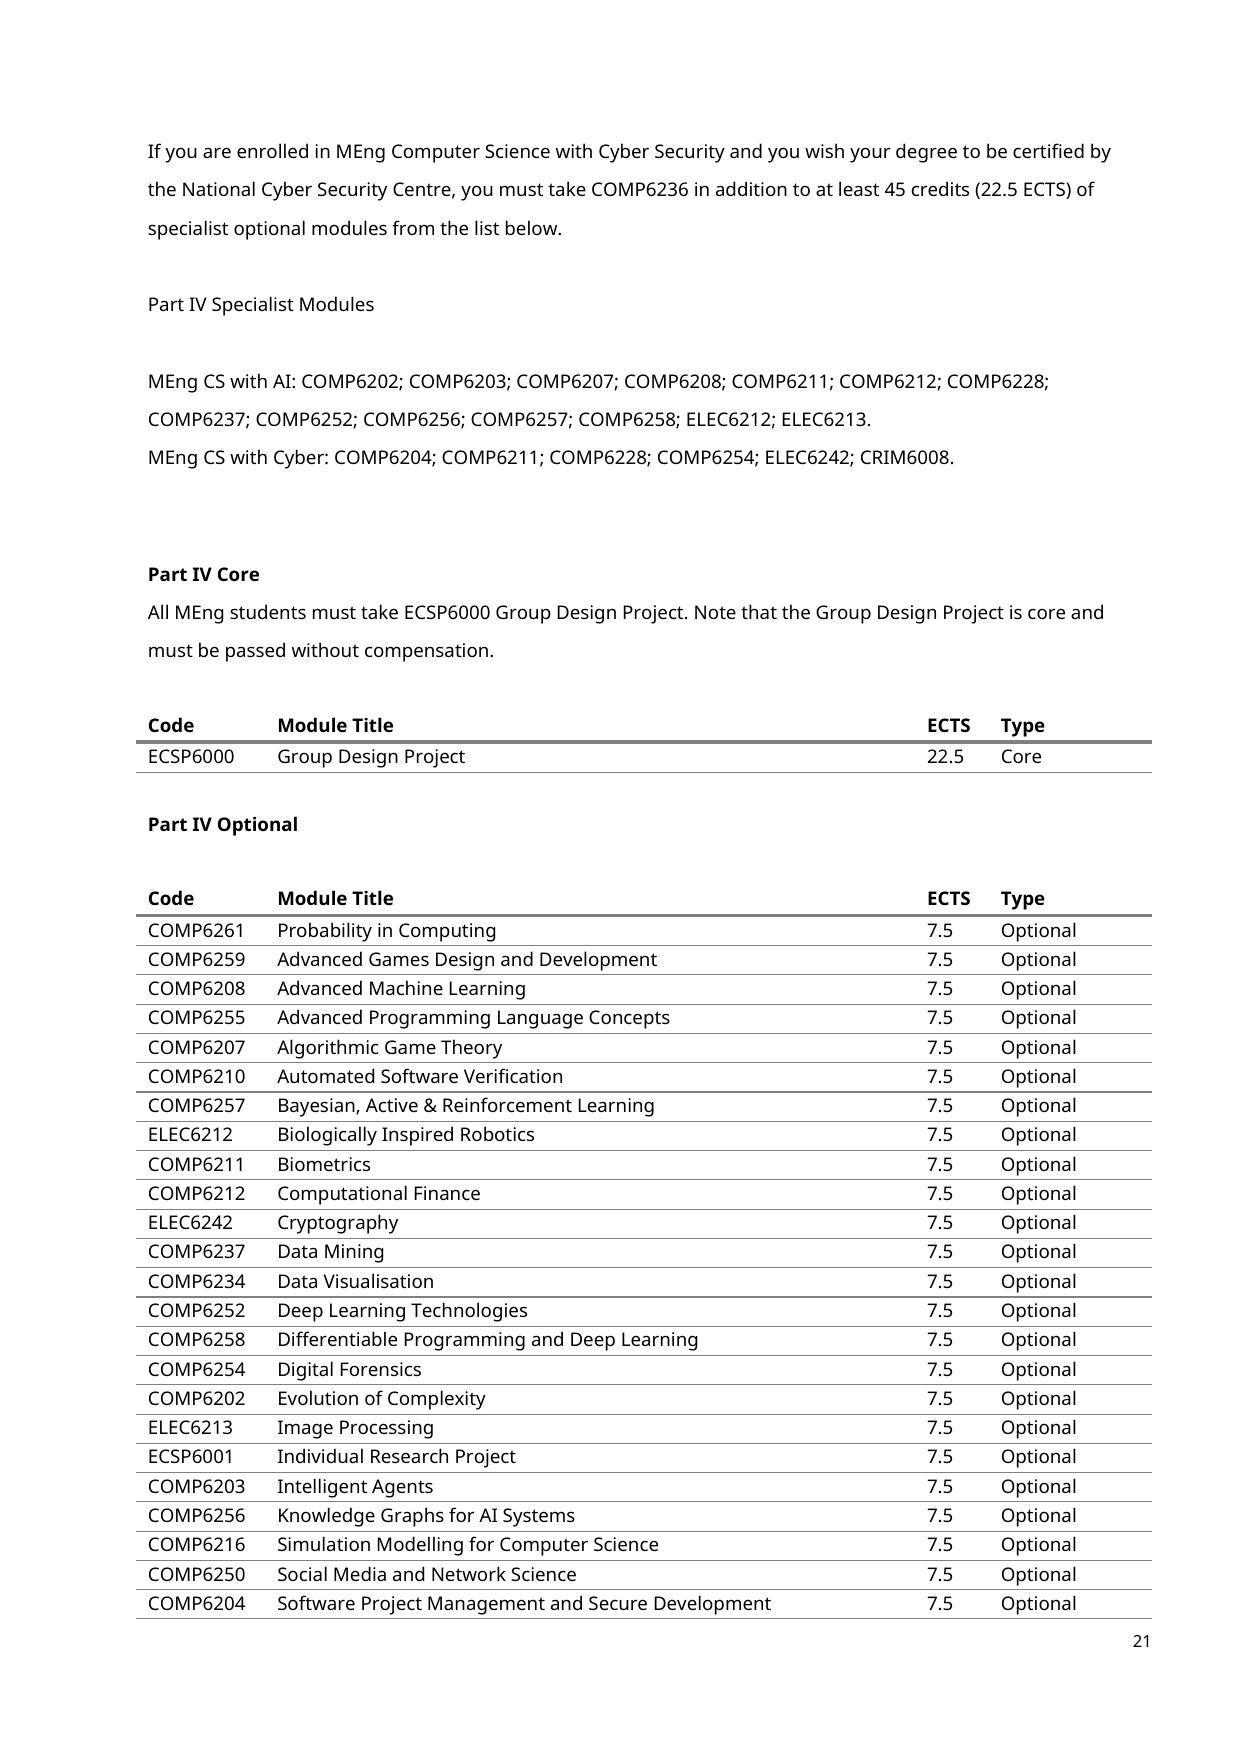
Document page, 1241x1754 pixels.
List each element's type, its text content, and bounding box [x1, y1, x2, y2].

table_cell 22.5 [916, 744, 989, 772]
table_cell COMP6257 [136, 1093, 266, 1121]
table_cell Optional [989, 1502, 1152, 1531]
table_cell Module Title [266, 712, 916, 740]
table_cell Optional [989, 1239, 1152, 1267]
table_cell Part IV Core All MEng students must take ECSP6000 Group Design Project. Note that the Group Design Project is core and must be passed without compensation. [136, 523, 1152, 712]
table_cell 7.5 [916, 1444, 989, 1472]
table_cell Code [136, 712, 266, 740]
table_cell 7.5 [916, 1034, 989, 1062]
table_cell 7.5 [916, 917, 989, 945]
table_cell Optional [989, 1268, 1152, 1296]
table_cell Type [989, 712, 1152, 740]
table_cell Optional [989, 1122, 1152, 1150]
table_cell Advanced Programming Language Concepts [266, 1005, 916, 1033]
table_cell Optional [989, 975, 1152, 1004]
table_cell 7.5 [916, 1093, 989, 1121]
table_cell 7.5 [916, 1298, 989, 1326]
table_cell COMP6250 [136, 1561, 266, 1589]
table_cell COMP6254 [136, 1356, 266, 1384]
table_cell COMP6208 [136, 975, 266, 1004]
table_cell 7.5 [916, 1180, 989, 1208]
table_cell ELEC6213 [136, 1415, 266, 1443]
table_cell 7.5 [916, 1210, 989, 1238]
table_cell 7.5 [916, 1532, 989, 1560]
table_cell 7.5 [916, 1122, 989, 1150]
table_cell Differentiable Programming and Deep Learning [266, 1327, 916, 1355]
table_cell Deep Learning Technologies [266, 1298, 916, 1326]
table_cell Social Media and Network Science [266, 1561, 916, 1589]
table_cell Biologically Inspired Robotics [266, 1122, 916, 1150]
table_cell 7.5 [916, 1239, 989, 1267]
table_cell COMP6202 [136, 1385, 266, 1413]
table_cell Optional [989, 1063, 1152, 1091]
table_cell 7.5 [916, 1356, 989, 1384]
table_cell Optional [989, 1151, 1152, 1179]
table_cell Optional [989, 917, 1152, 945]
table_cell Image Processing [266, 1415, 916, 1443]
table_cell Optional [989, 1444, 1152, 1472]
table_cell Bayesian, Active & Reinforcement Learning [266, 1093, 916, 1121]
table_cell Optional [989, 1590, 1152, 1618]
table_cell COMP6211 [136, 1151, 266, 1179]
table_cell Knowledge Graphs for AI Systems [266, 1502, 916, 1531]
table_cell ECTS [916, 886, 989, 914]
table_cell 7.5 [916, 1415, 989, 1443]
table_cell Software Project Management and Secure Development [266, 1590, 916, 1618]
table_cell Optional [989, 1532, 1152, 1560]
table_cell 7.5 [916, 1268, 989, 1296]
table_cell Biometrics [266, 1151, 916, 1179]
table_cell ECTS [916, 712, 989, 740]
table_cell Optional [989, 1385, 1152, 1413]
table_cell COMP6256 [136, 1502, 266, 1531]
table_cell Data Visualisation [266, 1268, 916, 1296]
table_cell Automated Software Verification [266, 1063, 916, 1091]
table_cell 7.5 [916, 1063, 989, 1091]
table_cell If you are enrolled in MEng Computer Science with Cyber Security and you wish your degree to be certified by the National Cyber Security Centre, you must take COMP6236 in addition to at least 45 credits (22.5 ECTS) of specialist optional modules from the list below. Part IV Specialist Modules MEng CS with AI: COMP6202; COMP6203; COMP6207; COMP6208; COMP6211; COMP6212; COMP6228; COMP6237; COMP6252; COMP6256; COMP6257; COMP6258; ELEC6212; ELEC6213. MEng CS with Cyber: COMP6204; COMP6211; COMP6228; COMP6254; ELEC6242; CRIM6008. [136, 99, 1152, 523]
table_cell Optional [989, 1093, 1152, 1121]
table_cell 7.5 [916, 1151, 989, 1179]
table_cell COMP6255 [136, 1005, 266, 1033]
table_cell Optional [989, 1415, 1152, 1443]
table_cell Individual Research Project [266, 1444, 916, 1472]
table_cell Algorithmic Game Theory [266, 1034, 916, 1062]
table_cell 7.5 [916, 1502, 989, 1531]
table_cell 7.5 [916, 1473, 989, 1501]
table_cell ECSP6001 [136, 1444, 266, 1472]
table_cell COMP6252 [136, 1298, 266, 1326]
table_cell Group Design Project [266, 744, 916, 772]
table_cell COMP6258 [136, 1327, 266, 1355]
table_cell 7.5 [916, 1327, 989, 1355]
table_cell Computational Finance [266, 1180, 916, 1208]
table_cell Part IV Optional [136, 773, 1152, 886]
table_cell Advanced Games Design and Development [266, 946, 916, 974]
table_cell 7.5 [916, 1590, 989, 1618]
table_cell Evolution of Complexity [266, 1385, 916, 1413]
table_cell Optional [989, 1356, 1152, 1384]
table_cell COMP6216 [136, 1532, 266, 1560]
table_cell ELEC6242 [136, 1210, 266, 1238]
table_cell Optional [989, 1210, 1152, 1238]
table_cell Module Title [266, 886, 916, 914]
table_cell Type [989, 886, 1152, 914]
table_cell Optional [989, 1034, 1152, 1062]
table_cell Digital Forensics [266, 1356, 916, 1384]
table_cell COMP6210 [136, 1063, 266, 1091]
table_cell 7.5 [916, 975, 989, 1004]
table_cell Optional [989, 946, 1152, 974]
table_cell COMP6207 [136, 1034, 266, 1062]
table_cell Core [989, 744, 1152, 772]
table_cell Cryptography [266, 1210, 916, 1238]
table_cell Data Mining [266, 1239, 916, 1267]
table_cell Simulation Modelling for Computer Science [266, 1532, 916, 1560]
table_cell Optional [989, 1005, 1152, 1033]
table_cell COMP6237 [136, 1239, 266, 1267]
table_cell Probability in Computing [266, 917, 916, 945]
table_cell Optional [989, 1561, 1152, 1589]
table_cell COMP6261 [136, 917, 266, 945]
table_cell Optional [989, 1298, 1152, 1326]
table_cell Optional [989, 1327, 1152, 1355]
table_cell COMP6234 [136, 1268, 266, 1296]
table_cell Intelligent Agents [266, 1473, 916, 1501]
table_cell COMP6204 [136, 1590, 266, 1618]
table_cell 7.5 [916, 1005, 989, 1033]
table_cell COMP6259 [136, 946, 266, 974]
table_cell 7.5 [916, 1385, 989, 1413]
table_cell Code [136, 886, 266, 914]
table_cell Optional [989, 1180, 1152, 1208]
table_cell Advanced Machine Learning [266, 975, 916, 1004]
table_cell ELEC6212 [136, 1122, 266, 1150]
table_cell COMP6212 [136, 1180, 266, 1208]
table_cell 7.5 [916, 1561, 989, 1589]
table_cell Optional [989, 1473, 1152, 1501]
table_cell 7.5 [916, 946, 989, 974]
table_cell ECSP6000 [136, 744, 266, 772]
table_cell COMP6203 [136, 1473, 266, 1501]
